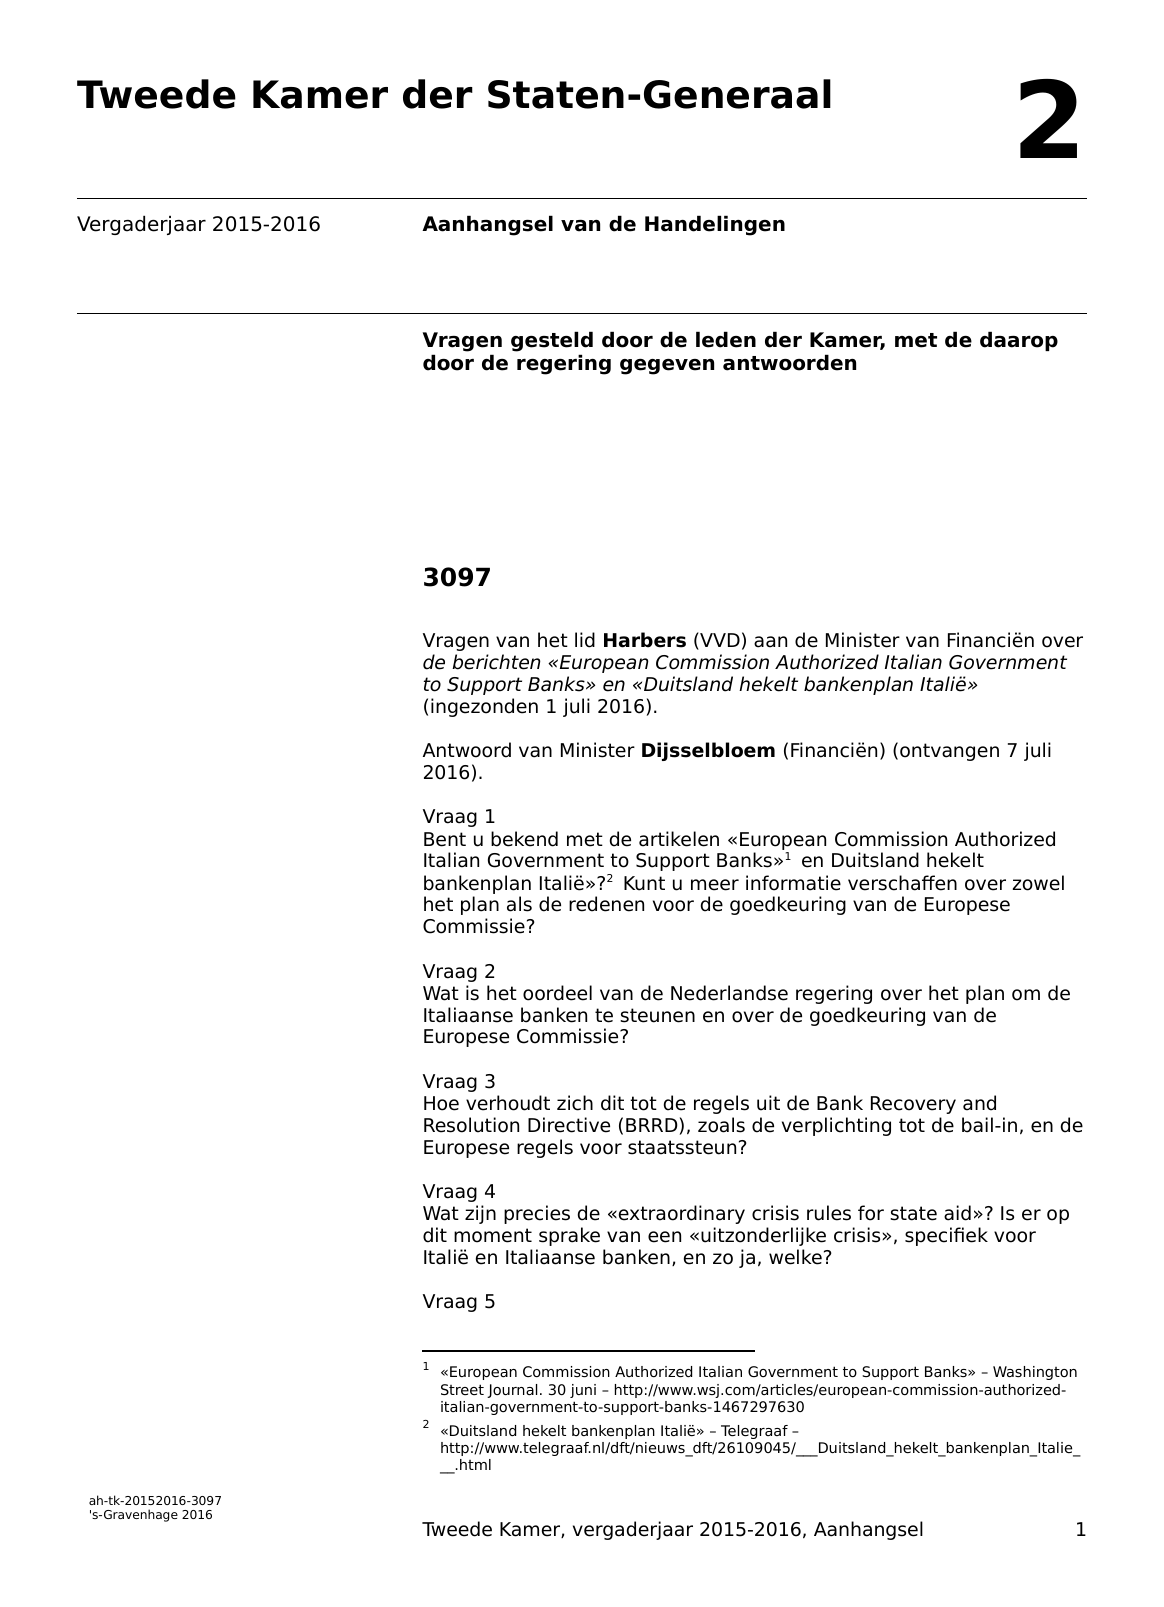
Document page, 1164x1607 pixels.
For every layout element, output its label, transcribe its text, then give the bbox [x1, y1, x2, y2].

table_header 2 [886, 59, 1087, 198]
table_header Tweede Kamer der Staten-Generaal [77, 59, 886, 198]
text Wat zijn precies de «extraordinary crisis rules for state aid»? Is er op dit moment sprake van een «uitzonderlijke crisis», specifiek voor Italië en Italiaanse banken, en zo ja, welke? [422, 1203, 1087, 1269]
table_cell Aanhangsel van de Handelingen [422, 199, 1087, 313]
text Wat is het oordeel van de Nederlandse regering over het plan om de Italiaanse banken te steunen en over de goedkeuring van de Europese Commissie? [422, 982, 1087, 1048]
text Hoe verhoudt zich dit tot de regels uit de Bank Recovery and Resolution Directive (BRRD), zoals de verplichting tot de bail-in, en de Europese regels voor staatssteun? [422, 1093, 1087, 1158]
text Vraag 5 [422, 1291, 1087, 1313]
table_cell Vergaderjaar 2015-2016 [77, 199, 422, 313]
text Vraag 1 [422, 806, 1087, 828]
table_cell Vragen gesteld door de leden der Kamer, met de daarop door de regering gegeven antwoorden [422, 314, 1087, 375]
text Vraag 2 [422, 961, 1087, 982]
text Vragen van het lid Harbers (VVD) aan de Minister van Financiën over de berichten «European Commission Authorized Italian Government to Support Banks» en «Duitsland hekelt bankenplan Italië» (ingezonden 1 juli 2016). [422, 630, 1087, 718]
text 's-Gravenhage 2016 [88, 1508, 323, 1522]
text Bent u bekend met de artikelen «European Commission Authorized Italian Government to Support Banks» en Duitsland hekelt bankenplan Italië»? Kunt u meer informatie verschaffen over zowel het plan als de redenen voor de goedkeuring van de Europese Commissie? [422, 828, 1087, 938]
table_cell [77, 314, 422, 375]
text 3097 [422, 563, 1087, 592]
text Antwoord van Minister Dijsselbloem (Financiën) (ontvangen 7 juli 2016). [422, 740, 1087, 784]
text ah-tk-20152016-3097 [88, 1494, 323, 1508]
text Vraag 4 [422, 1181, 1087, 1203]
text «European Commission Authorized Italian Government to Support Banks» – Washington Street Journal. 30 juni – http://www.wsj.com/articles/european-commission-authorized-italian-government-to-support-banks-1467297630 [422, 1360, 1087, 1416]
text «Duitsland hekelt bankenplan Italië» – Telegraaf – http://www.telegraaf.nl/dft/nieuws_dft/26109045/___Duitsland_hekelt_bankenplan_Italie___.html [422, 1418, 1087, 1474]
text Vraag 3 [422, 1071, 1087, 1093]
